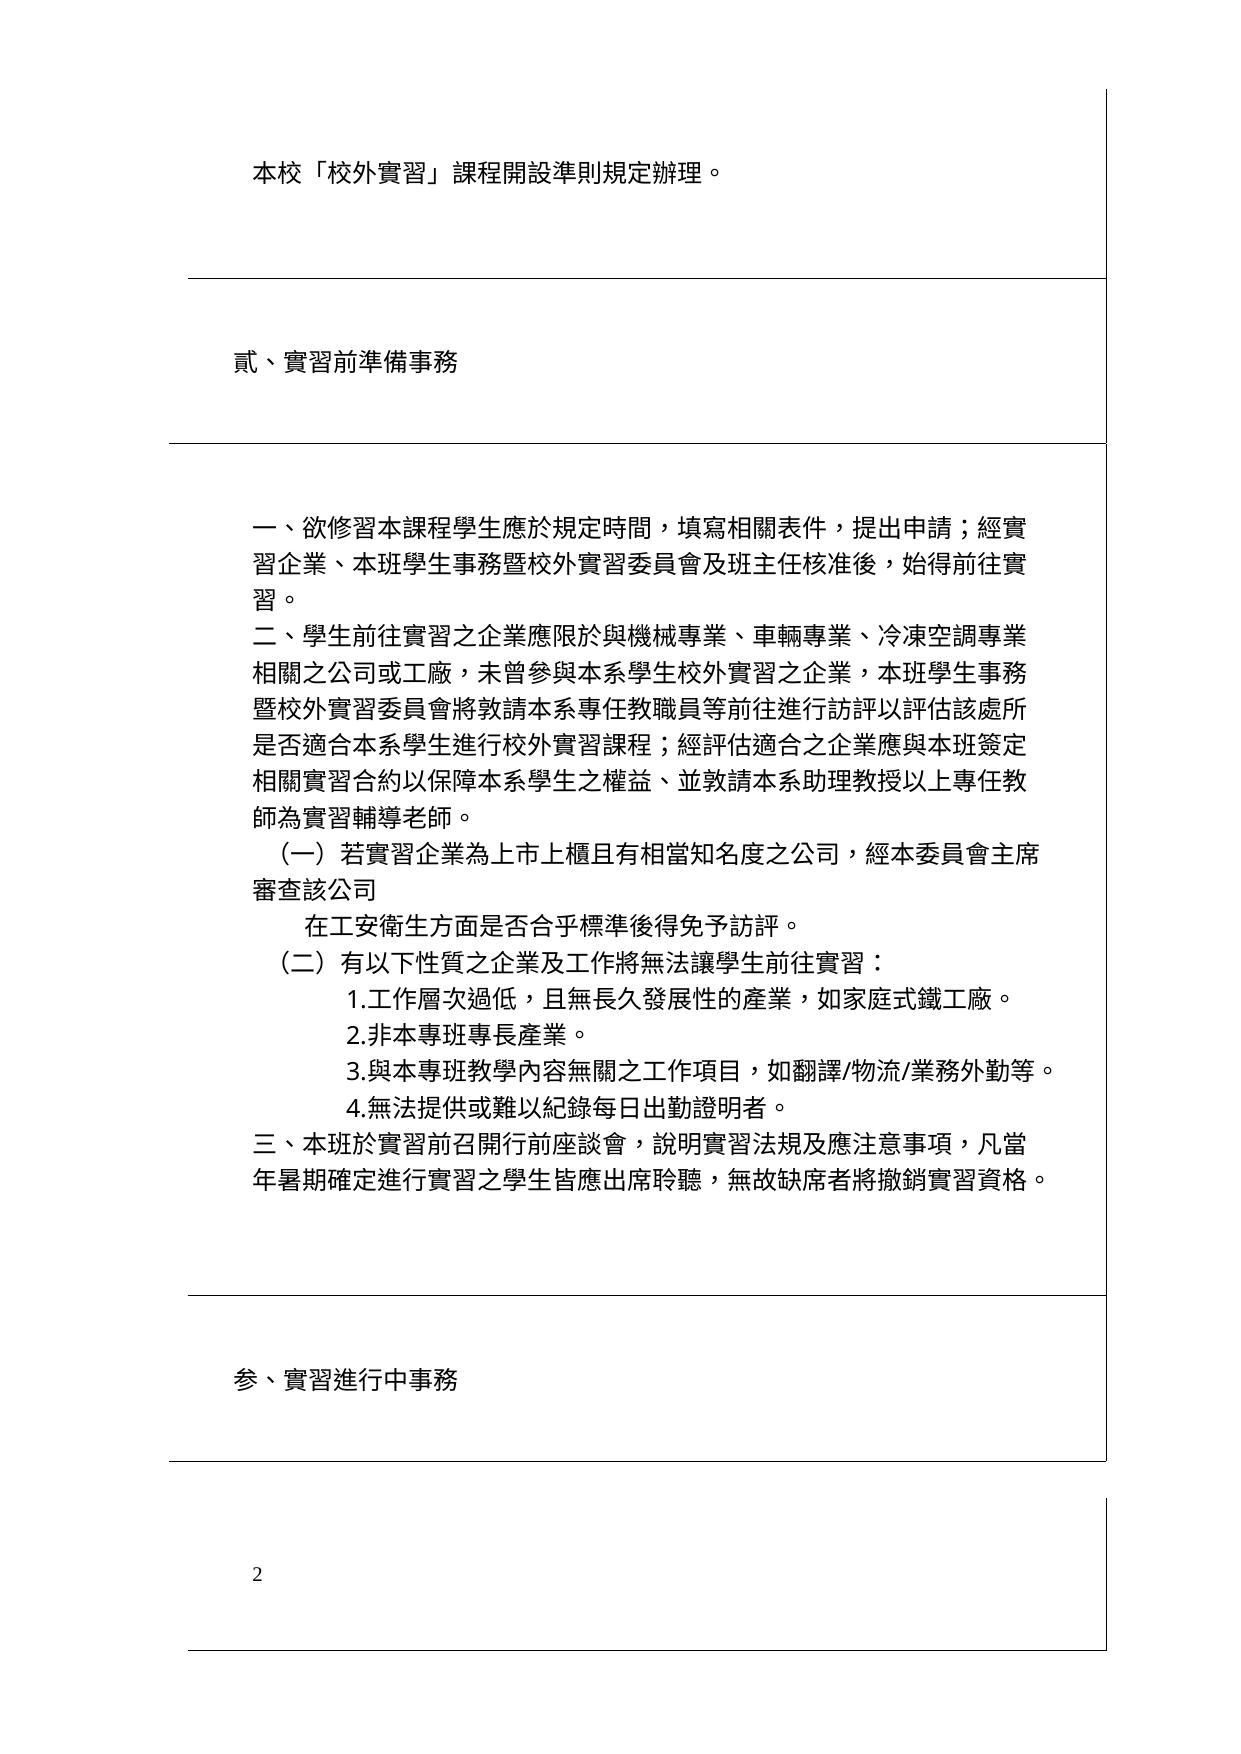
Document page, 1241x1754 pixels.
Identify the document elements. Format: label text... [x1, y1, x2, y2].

text （一）若實習企業為上市上櫃且有相當知名度之公司，經本委員會主席審查該公司 [187, 834, 1106, 907]
text 2.非本專班專長產業。 [187, 1016, 1106, 1052]
text 三、本班於實習前召開行前座談會，說明實習法規及應注意事項，凡當年暑期確定進行實習之學生皆應出席聆聽，無故缺席者將撤銷實習資格。 [187, 1124, 1106, 1197]
text 本校「校外實習」課程開設準則規定辦理。 [187, 89, 1106, 278]
text 参、實習進行中事務 [169, 1296, 1106, 1461]
text 一、欲修習本課程學生應於規定時間，填寫相關表件，提出申請；經實習企業、本班學生事務暨校外實習委員會及班主任核准後，始得前往實習。 [187, 443, 1106, 617]
text （二）有以下性質之企業及工作將無法讓學生前往實習： [187, 943, 1106, 979]
text 1.工作層次過低，且無長久發展性的產業，如家庭式鐵工廠。 [187, 979, 1106, 1016]
text 二、學生前往實習之企業應限於與機械專業、車輛專業、冷凍空調專業相關之公司或工廠，未曾參與本系學生校外實習之企業，本班學生事務暨校外實習委員會將敦請本系專任教職員等前往進行訪評以評估該處所是否適合本系學生進行校外實習課程；經評估適合之企業應與本班簽定相關實習合約以保障本系學生之權益、並敦請本系助理教授以上專任教師為實習輔導老師。 [187, 617, 1106, 834]
text 貳、實習前準備事務 [169, 278, 1106, 443]
text 3.與本專班教學內容無關之工作項目，如翻譯/物流/業務外勤等。 [187, 1052, 1106, 1088]
text 4.無法提供或難以紀錄每日出勤證明者。 [187, 1088, 1106, 1124]
text 在工安衛生方面是否合乎標準後得免予訪評。 [187, 907, 1106, 943]
